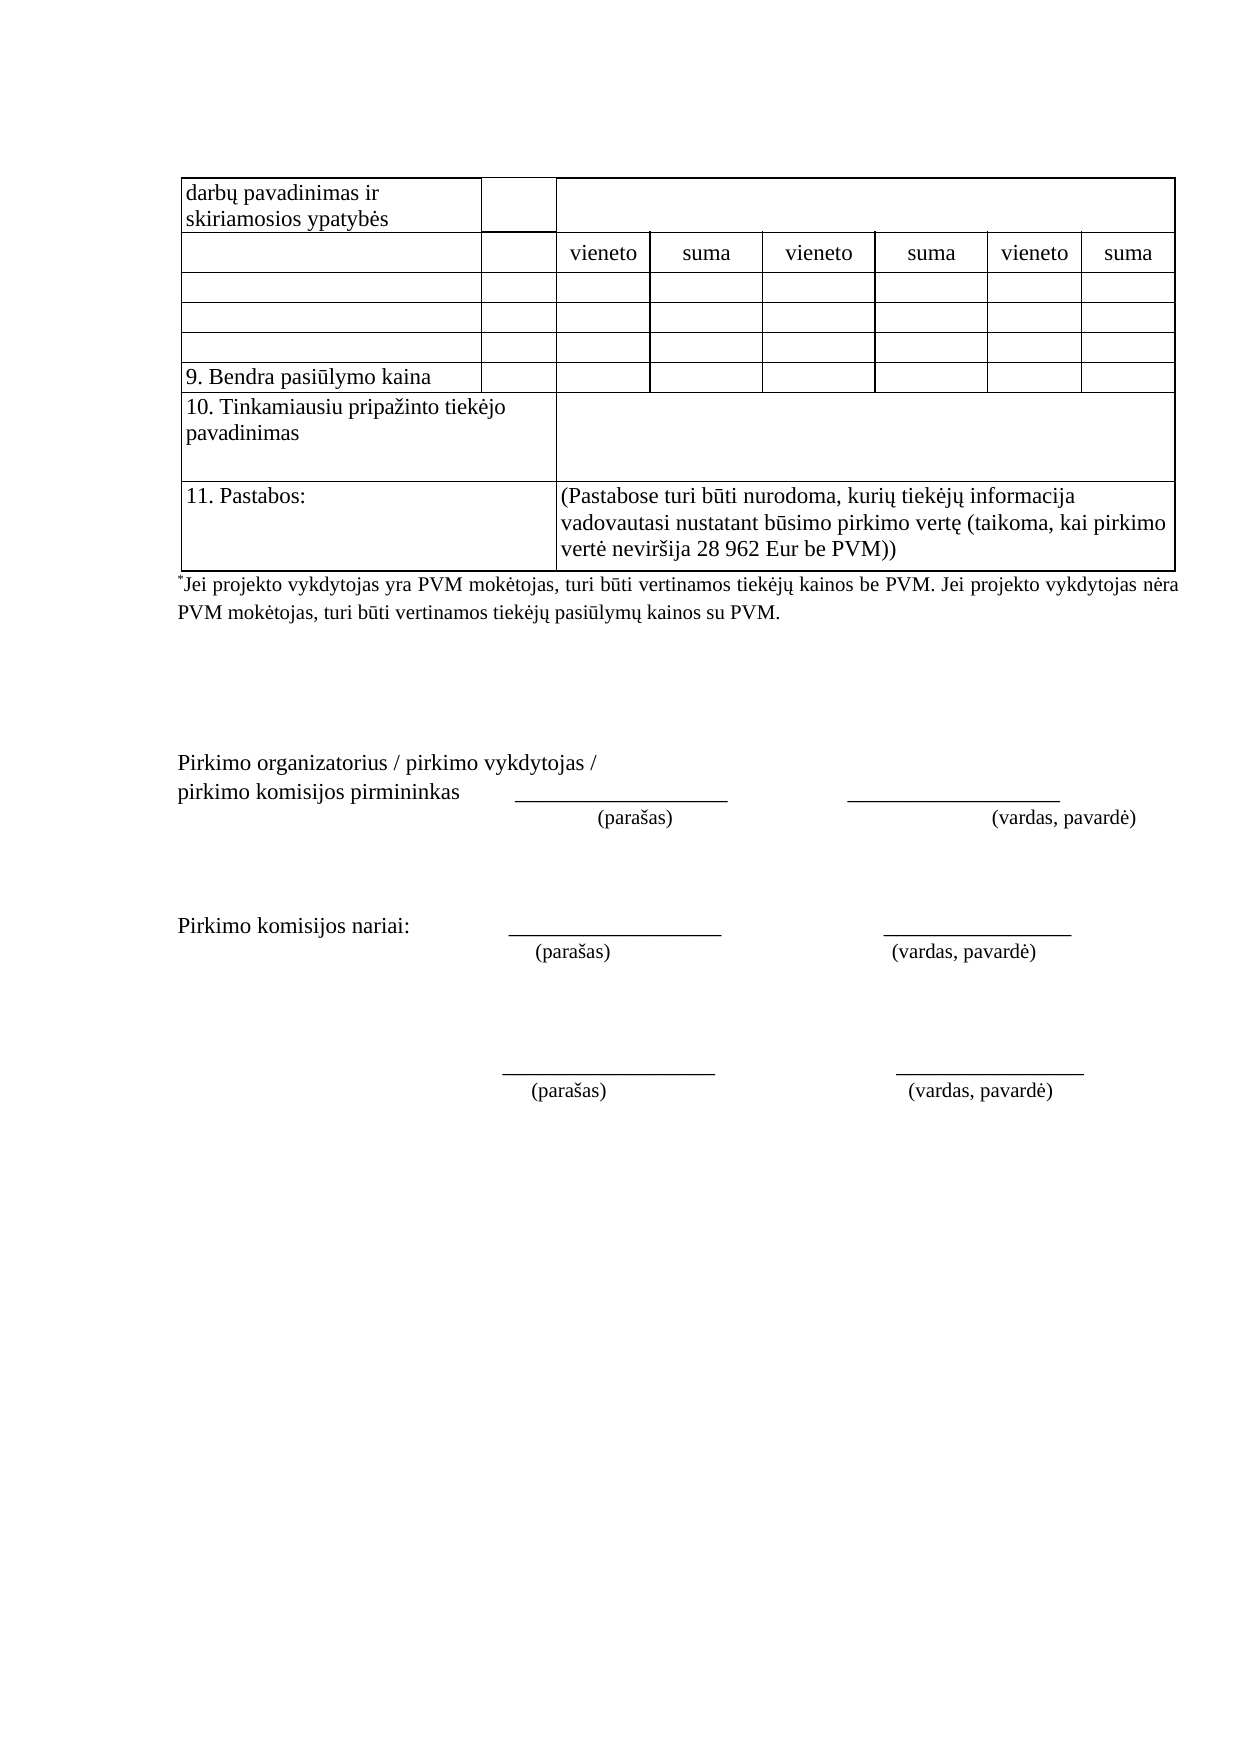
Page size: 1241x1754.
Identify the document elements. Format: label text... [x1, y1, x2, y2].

text pirkimo komisijos pirmininkas _________________ _________________ [177, 776, 1192, 804]
table_cell suma [876, 233, 987, 272]
table_cell [651, 363, 762, 392]
text Pirkimo komisijos nariai: _________________ _______________ [177, 910, 1193, 939]
table_cell darbų pavadinimas ir skiriamosios ypatybės [182, 179, 481, 231]
table_cell [1082, 363, 1174, 392]
table_cell vieneto [988, 233, 1081, 272]
table_cell [876, 363, 987, 392]
table_cell [988, 333, 1081, 362]
table_cell [1082, 273, 1174, 302]
table_cell [1082, 333, 1174, 362]
table_cell [988, 273, 1081, 302]
table_cell [876, 303, 987, 332]
table_cell [182, 273, 481, 302]
table_cell [651, 303, 762, 332]
table_cell [876, 273, 987, 302]
table_cell [988, 303, 1081, 332]
table_cell [1082, 303, 1174, 332]
table_cell 10. Tinkamiausiu pripažinto tiekėjo pavadinimas [182, 393, 556, 481]
table_cell [557, 303, 649, 332]
table_cell [182, 233, 481, 272]
table_cell [557, 333, 649, 362]
table_cell [988, 363, 1081, 392]
table_cell [763, 363, 874, 392]
table_cell [182, 303, 481, 332]
text (parašas) (vardas, pavardė) [447, 939, 1193, 963]
table_cell [482, 178, 556, 231]
table_cell [763, 333, 874, 362]
table_cell [557, 273, 649, 302]
table_cell [482, 273, 556, 302]
table_cell [651, 333, 762, 362]
text _________________ _______________ [477, 1049, 1193, 1078]
text (parašas) (vardas, pavardė) [477, 804, 1192, 829]
table_cell suma [651, 233, 762, 272]
table_cell [482, 303, 556, 332]
table_cell [651, 273, 762, 302]
table_cell [182, 333, 481, 362]
table_cell [482, 363, 556, 392]
table_cell (Pastabose turi būti nurodoma, kurių tiekėjų informacija vadovautasi nustatant būsimo pirkimo vertę (taikoma, kai pirkimo vertė neviršija 28 962 Eur be PVM)) [557, 482, 1174, 570]
table_cell [763, 273, 874, 302]
table_cell vieneto [557, 233, 649, 272]
table_cell vieneto [763, 233, 874, 272]
text (parašas) (vardas, pavardė) [447, 1078, 1193, 1102]
table_cell [482, 333, 556, 362]
text *Jei projekto vykdytojas yra PVM mokėtojas, turi būti vertinamos tiekėjų kainos be PVM. Jei projekto vykdytojas nėra PVM mokėtojas, turi būti vertinamos tiekėjų pasiūlymų kainos su PVM. [177, 572, 1181, 624]
table_cell 9. Bendra pasiūlymo kaina [182, 363, 481, 392]
table_cell [876, 333, 987, 362]
table_cell [557, 393, 1174, 481]
table_cell suma [1082, 233, 1174, 272]
table_cell [557, 363, 649, 392]
table_cell [763, 303, 874, 332]
table_cell [482, 233, 556, 272]
table_cell [557, 179, 1174, 231]
table_cell 11. Pastabos: [182, 482, 556, 570]
text Pirkimo organizatorius / pirkimo vykdytojas / [177, 749, 1192, 776]
